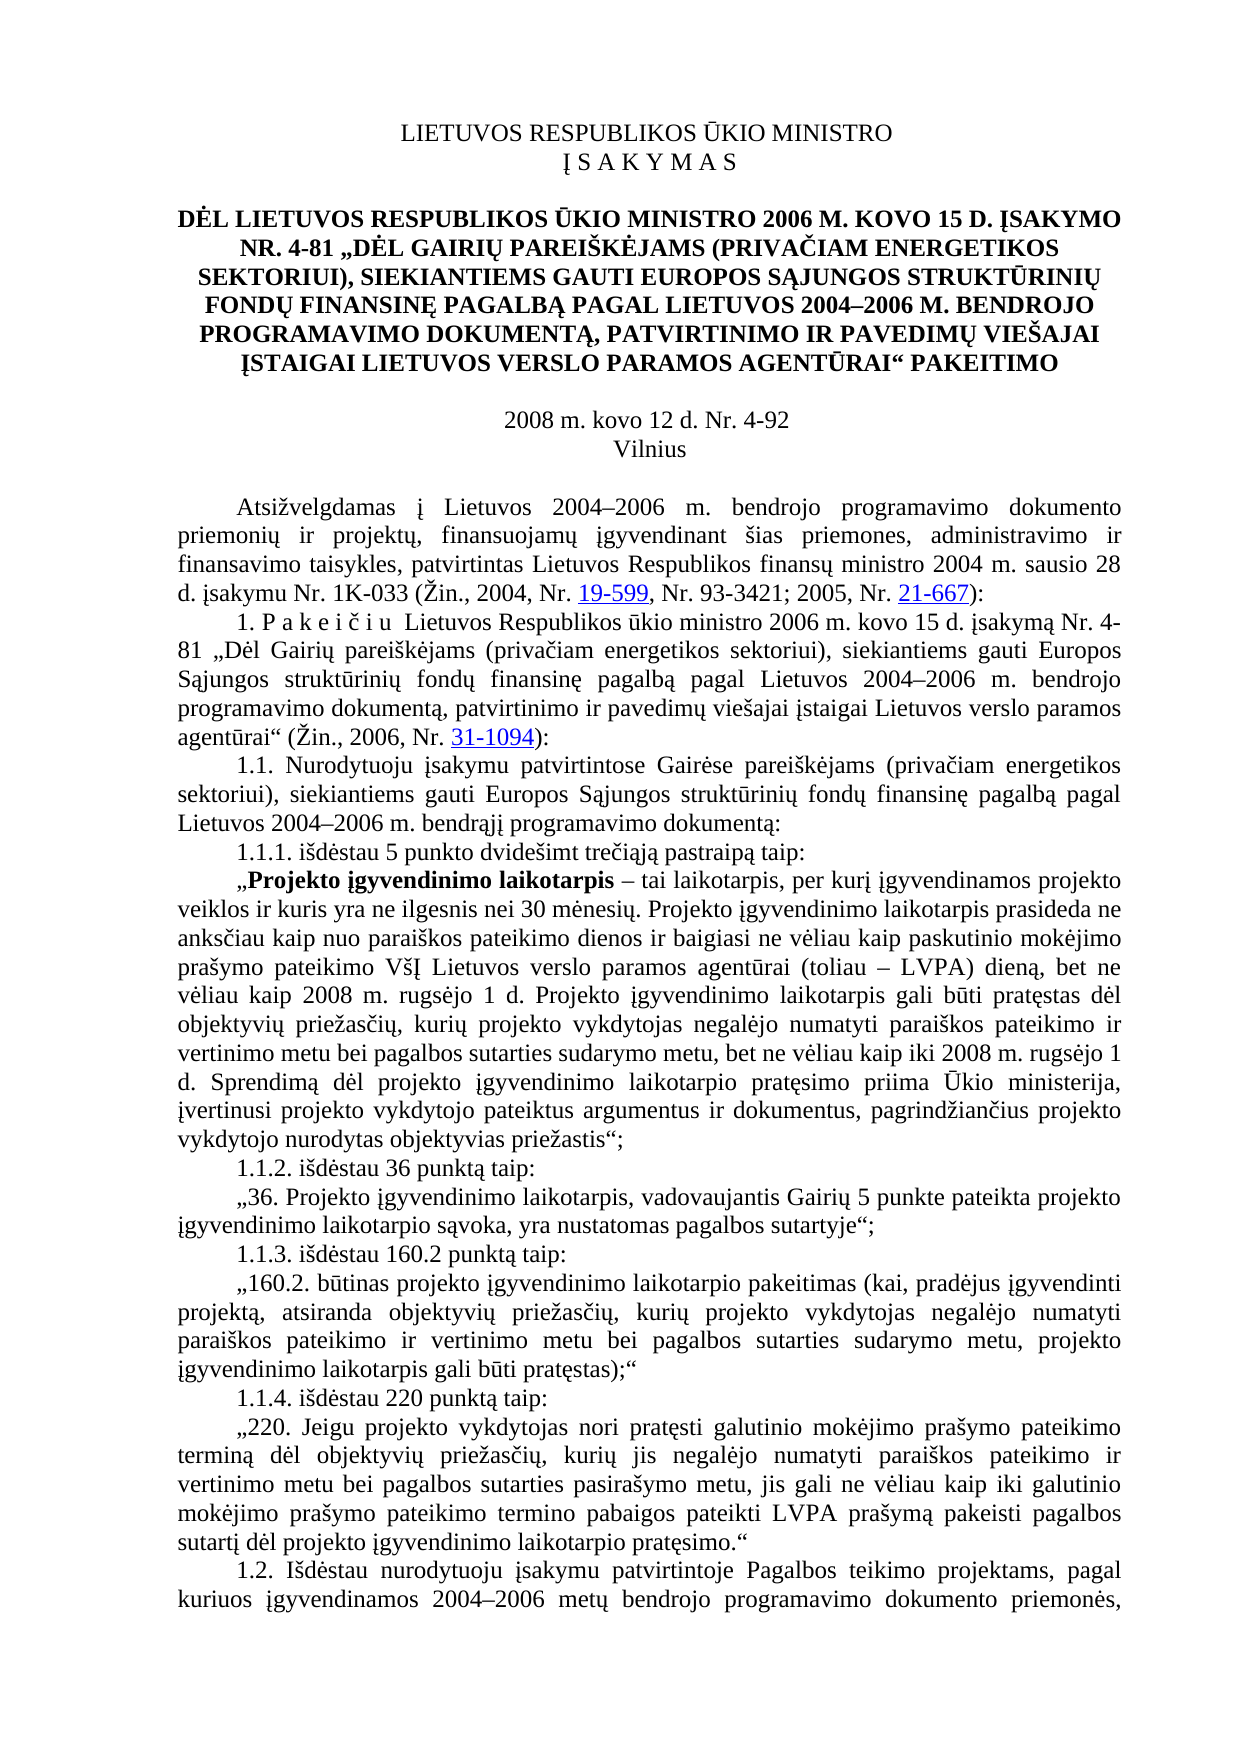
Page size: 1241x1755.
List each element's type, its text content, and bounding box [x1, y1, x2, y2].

text 1.1. Nurodytuoju įsakymu patvirtintose Gairėse pareiškėjams (privačiam energetikos sektoriui), siekiantiems gauti Europos Sąjungos struktūrinių fondų finansinę pagalbą pagal Lietuvos 2004–2006 m. bendrąjį programavimo dokumentą: [177, 751, 1122, 837]
text „Projekto įgyvendinimo laikotarpis – tai laikotarpis, per kurį įgyvendinamos projekto veiklos ir kuris yra ne ilgesnis nei 30 mėnesių. Projekto įgyvendinimo laikotarpis prasideda ne anksčiau kaip nuo paraiškos pateikimo dienos ir baigiasi ne vėliau kaip paskutinio mokėjimo prašymo pateikimo VšĮ Lietuvos verslo paramos agentūrai (toliau – LVPA) dieną, bet ne vėliau kaip 2008 m. rugsėjo 1 d. Projekto įgyvendinimo laikotarpis gali būti pratęstas dėl objektyvių priežasčių, kurių projekto vykdytojas negalėjo numatyti paraiškos pateikimo ir vertinimo metu bei pagalbos sutarties sudarymo metu, bet ne vėliau kaip iki 2008 m. rugsėjo 1 d. Sprendimą dėl projekto įgyvendinimo laikotarpio pratęsimo priima Ūkio ministerija, įvertinusi projekto vykdytojo pateiktus argumentus ir dokumentus, pagrindžiančius projekto vykdytojo nurodytas objektyvias priežastis“; [177, 866, 1122, 1153]
text „220. Jeigu projekto vykdytojas nori pratęsti galutinio mokėjimo prašymo pateikimo terminą dėl objektyvių priežasčių, kurių jis negalėjo numatyti paraiškos pateikimo ir vertinimo metu bei pagalbos sutarties pasirašymo metu, jis gali ne vėliau kaip iki galutinio mokėjimo prašymo pateikimo termino pabaigos pateikti LVPA prašymą pakeisti pagalbos sutartį dėl projekto įgyvendinimo laikotarpio pratęsimo.“ [177, 1412, 1122, 1556]
text „160.2. būtinas projekto įgyvendinimo laikotarpio pakeitimas (kai, pradėjus įgyvendinti projektą, atsiranda objektyvių priežasčių, kurių projekto vykdytojas negalėjo numatyti paraiškos pateikimo ir vertinimo metu bei pagalbos sutarties sudarymo metu, projekto įgyvendinimo laikotarpis gali būti pratęstas);“ [177, 1268, 1122, 1383]
text 1.1.3. išdėstau 160.2 punktą taip: [177, 1239, 1122, 1268]
text 1.1.4. išdėstau 220 punktą taip: [177, 1383, 1122, 1412]
text „36. Projekto įgyvendinimo laikotarpis, vadovaujantis Gairių 5 punkte pateikta projekto įgyvendinimo laikotarpio sąvoka, yra nustatomas pagalbos sutartyje“; [177, 1182, 1122, 1239]
text DĖL LIETUVOS RESPUBLIKOS ŪKIO MINISTRO 2006 M. KOVO 15 D. ĮSAKYMO NR. 4-81 „DĖL GAIRIŲ PAREIŠKĖJAMS (PRIVAČIAM ENERGETIKOS SEKTORIUI), SIEKIANTIEMS GAUTI EUROPOS SĄJUNGOS STRUKTŪRINIŲ FONDŲ FINANSINĘ PAGALBĄ PAGAL LIETUVOS 2004–2006 M. BENDROJO PROGRAMAVIMO DOKUMENTĄ, PATVIRTINIMO IR PAVEDIMŲ VIEŠAJAI ĮSTAIGAI LIETUVOS VERSLO PARAMOS AGENTŪRAI“ PAKEITIMO [177, 204, 1122, 377]
text 1.1.2. išdėstau 36 punktą taip: [177, 1153, 1122, 1182]
text Atsižvelgdamas į Lietuvos 2004–2006 m. bendrojo programavimo dokumento priemonių ir projektų, finansuojamų įgyvendinant šias priemones, administravimo ir finansavimo taisykles, patvirtintas Lietuvos Respublikos finansų ministro 2004 m. sausio 28 d. įsakymu Nr. 1K-033 (Žin., 2004, Nr. 19-599, Nr. 93-3421; 2005, Nr. 21-667): [177, 492, 1122, 607]
text ĮSAKYMAS [177, 147, 1122, 176]
text 1.1.1. išdėstau 5 punkto dvidešimt trečiąją pastraipą taip: [177, 837, 1122, 866]
text Vilnius [177, 434, 1122, 463]
text 1.2. Išdėstau nurodytuoju įsakymu patvirtintoje Pagalbos teikimo projektams, pagal kuriuos įgyvendinamos 2004–2006 metų bendrojo programavimo dokumento priemonės, [177, 1556, 1122, 1613]
text 1. Pakeičiu Lietuvos Respublikos ūkio ministro 2006 m. kovo 15 d. įsakymą Nr. 4-81 „Dėl Gairių pareiškėjams (privačiam energetikos sektoriui), siekiantiems gauti Europos Sąjungos struktūrinių fondų finansinę pagalbą pagal Lietuvos 2004–2006 m. bendrojo programavimo dokumentą, patvirtinimo ir pavedimų viešajai įstaigai Lietuvos verslo paramos agentūrai“ (Žin., 2006, Nr. 31-1094): [177, 607, 1122, 751]
text LIETUVOS RESPUBLIKOS ŪKIO MINISTRO [177, 118, 1122, 147]
text 2008 m. kovo 12 d. Nr. 4-92 [177, 406, 1122, 434]
